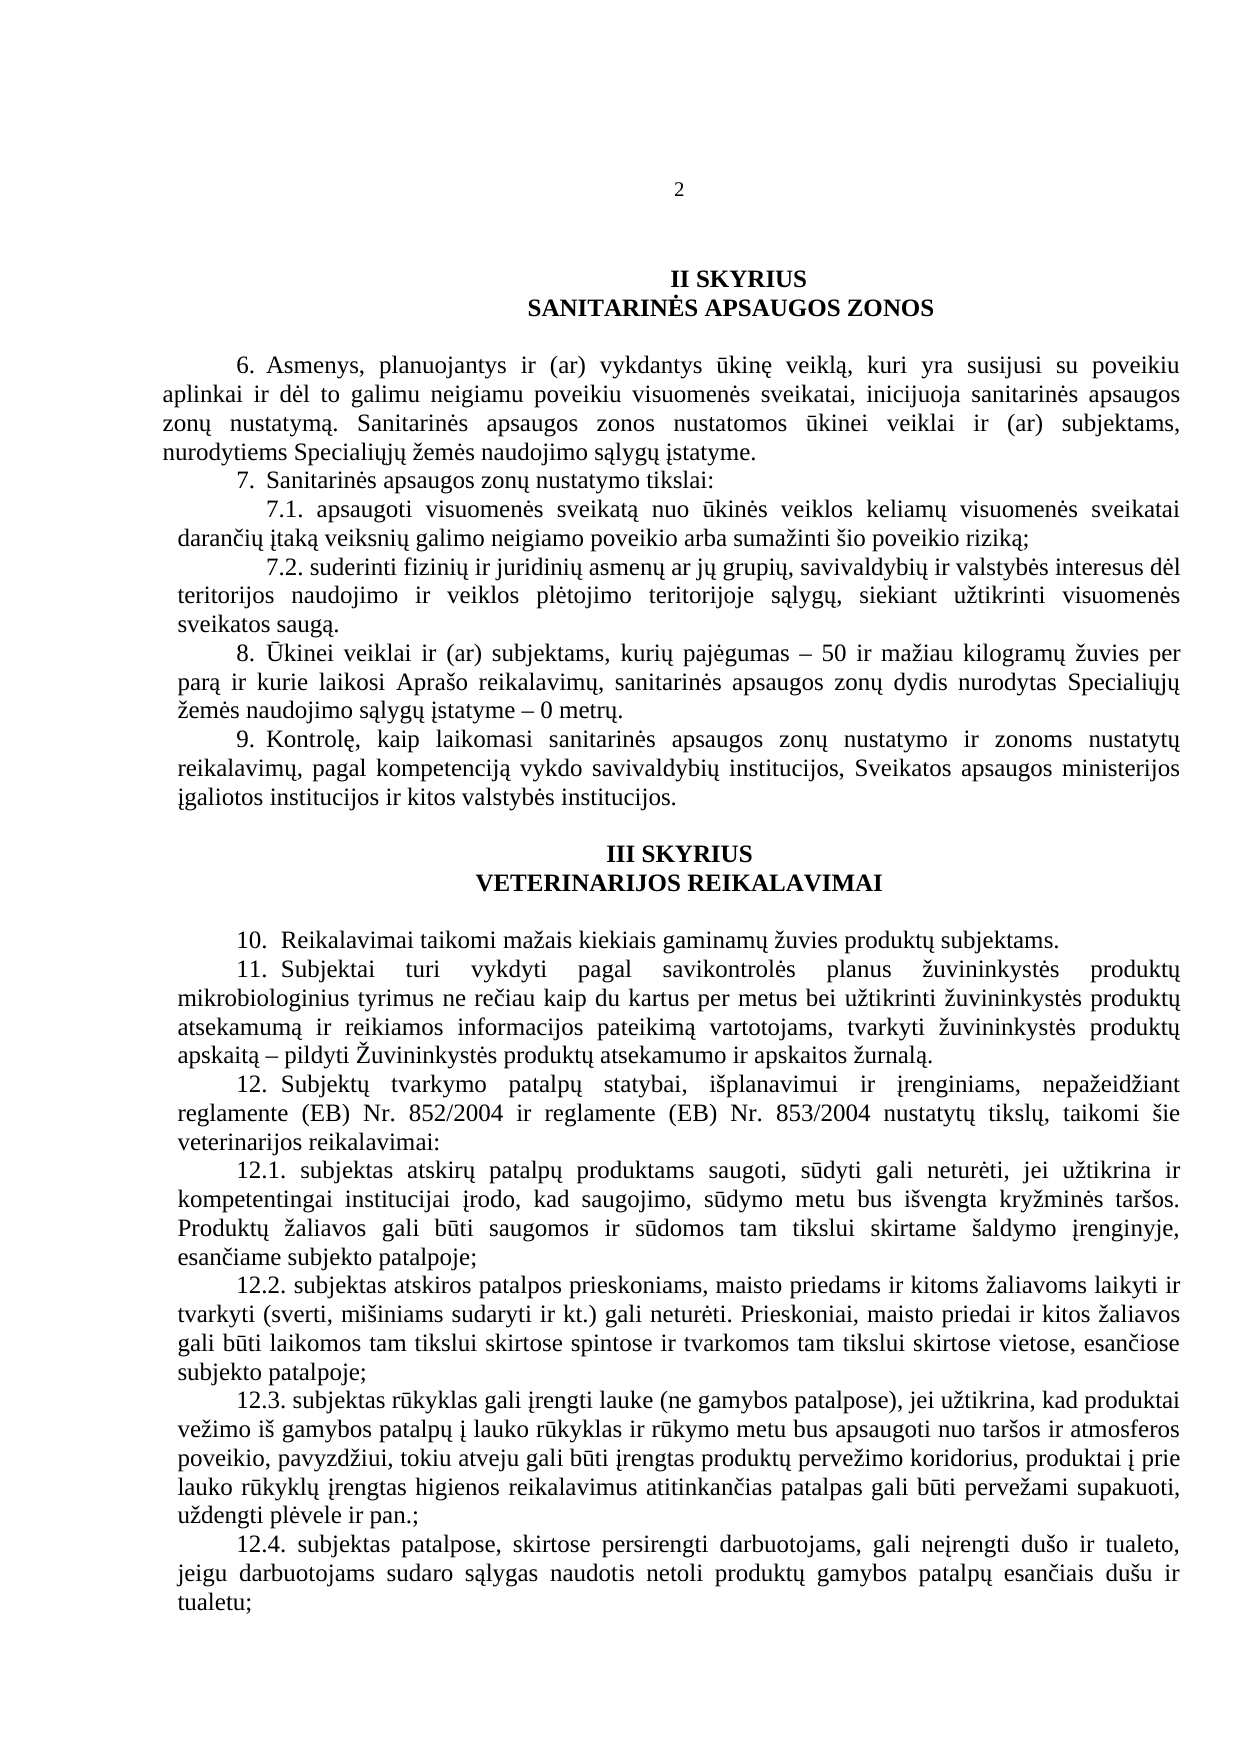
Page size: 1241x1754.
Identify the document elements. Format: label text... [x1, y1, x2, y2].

text III skyrius [177, 839, 1181, 868]
text 12. Subjektų tvarkymo patalpų statybai, išplanavimui ir įrenginiams, nepažeidžiant reglamente (EB) Nr. 852/2004 ir reglamente (EB) Nr. 853/2004 nustatytų tikslų, taikomi šie veterinarijos reikalavimai: [177, 1069, 1181, 1155]
text 12.4. subjektas patalpose, skirtose persirengti darbuotojams, gali neįrengti dušo ir tualeto, jeigu darbuotojams sudaro sąlygas naudotis netoli produktų gamybos patalpų esančiais dušu ir tualetu; [177, 1529, 1181, 1615]
text Veterinarijos REIKALAVIMAI [177, 868, 1181, 897]
text 12.1. subjektas atskirų patalpų produktams saugoti, sūdyti gali neturėti, jei užtikrina ir kompetentingai institucijai įrodo, kad saugojimo, sūdymo metu bus išvengta kryžminės taršos. Produktų žaliavos gali būti saugomos ir sūdomos tam tikslui skirtame šaldymo įrenginyje, esančiame subjekto patalpoje; [177, 1155, 1181, 1270]
text 12.2. subjektas atskiros patalpos prieskoniams, maisto priedams ir kitoms žaliavoms laikyti ir tvarkyti (sverti, mišiniams sudaryti ir kt.) gali neturėti. Prieskoniai, maisto priedai ir kitos žaliavos gali būti laikomos tam tikslui skirtose spintose ir tvarkomos tam tikslui skirtose vietose, esančiose subjekto patalpoje; [177, 1270, 1181, 1385]
text II SKYRIUS [177, 264, 1181, 293]
text 7.1. apsaugoti visuomenės sveikatą nuo ūkinės veiklos keliamų visuomenės sveikatai darančių įtaką veiksnių galimo neigiamo poveikio arba sumažinti šio poveikio riziką; [177, 494, 1181, 552]
text 9. Kontrolę, kaip laikomasi sanitarinės apsaugos zonų nustatymo ir zonoms nustatytų reikalavimų, pagal kompetenciją vykdo savivaldybių institucijos, Sveikatos apsaugos ministerijos įgaliotos institucijos ir kitos valstybės institucijos. [177, 724, 1181, 810]
text 11. Subjektai turi vykdyti pagal savikontrolės planus žuvininkystės produktų mikrobiologinius tyrimus ne rečiau kaip du kartus per metus bei užtikrinti žuvininkystės produktų atsekamumą ir reikiamos informacijos pateikimą vartotojams, tvarkyti žuvininkystės produktų apskaitą – pildyti Žuvininkystės produktų atsekamumo ir apskaitos žurnalą. [177, 954, 1181, 1069]
text 8. Ūkinei veiklai ir (ar) subjektams, kurių pajėgumas – 50 ir mažiau kilogramų žuvies per parą ir kurie laikosi Aprašo reikalavimų, sanitarinės apsaugos zonų dydis nurodytas Specialiųjų žemės naudojimo sąlygų įstatyme – 0 metrų. [177, 638, 1181, 724]
text 6. Asmenys, planuojantys ir (ar) vykdantys ūkinę veiklą, kuri yra susijusi su poveikiu aplinkai ir dėl to galimu neigiamu poveikiu visuomenės sveikatai, inicijuoja sanitarinės apsaugos zonų nustatymą. Sanitarinės apsaugos zonos nustatomos ūkinei veiklai ir (ar) subjektams, nurodytiems Specialiųjų žemės naudojimo sąlygų įstatyme. [162, 350, 1181, 465]
text 12.3. subjektas rūkyklas gali įrengti lauke (ne gamybos patalpose), jei užtikrina, kad produktai vežimo iš gamybos patalpų į lauko rūkyklas ir rūkymo metu bus apsaugoti nuo taršos ir atmosferos poveikio, pavyzdžiui, tokiu atveju gali būti įrengtas produktų pervežimo koridorius, produktai į prie lauko rūkyklų įrengtas higienos reikalavimus atitinkančias patalpas gali būti pervežami supakuoti, uždengti plėvele ir pan.; [177, 1385, 1181, 1529]
text 7.2. suderinti fizinių ir juridinių asmenų ar jų grupių, savivaldybių ir valstybės interesus dėl teritorijos naudojimo ir veiklos plėtojimo teritorijoje sąlygų, siekiant užtikrinti visuomenės sveikatos saugą. [177, 552, 1181, 638]
text 10. Reikalavimai taikomi mažais kiekiais gaminamų žuvies produktų subjektams. [236, 925, 1181, 954]
text 7. Sanitarinės apsaugos zonų nustatymo tikslai: [162, 465, 1181, 494]
text SANITARINĖS APSAUGOS ZONOS [177, 293, 1181, 322]
